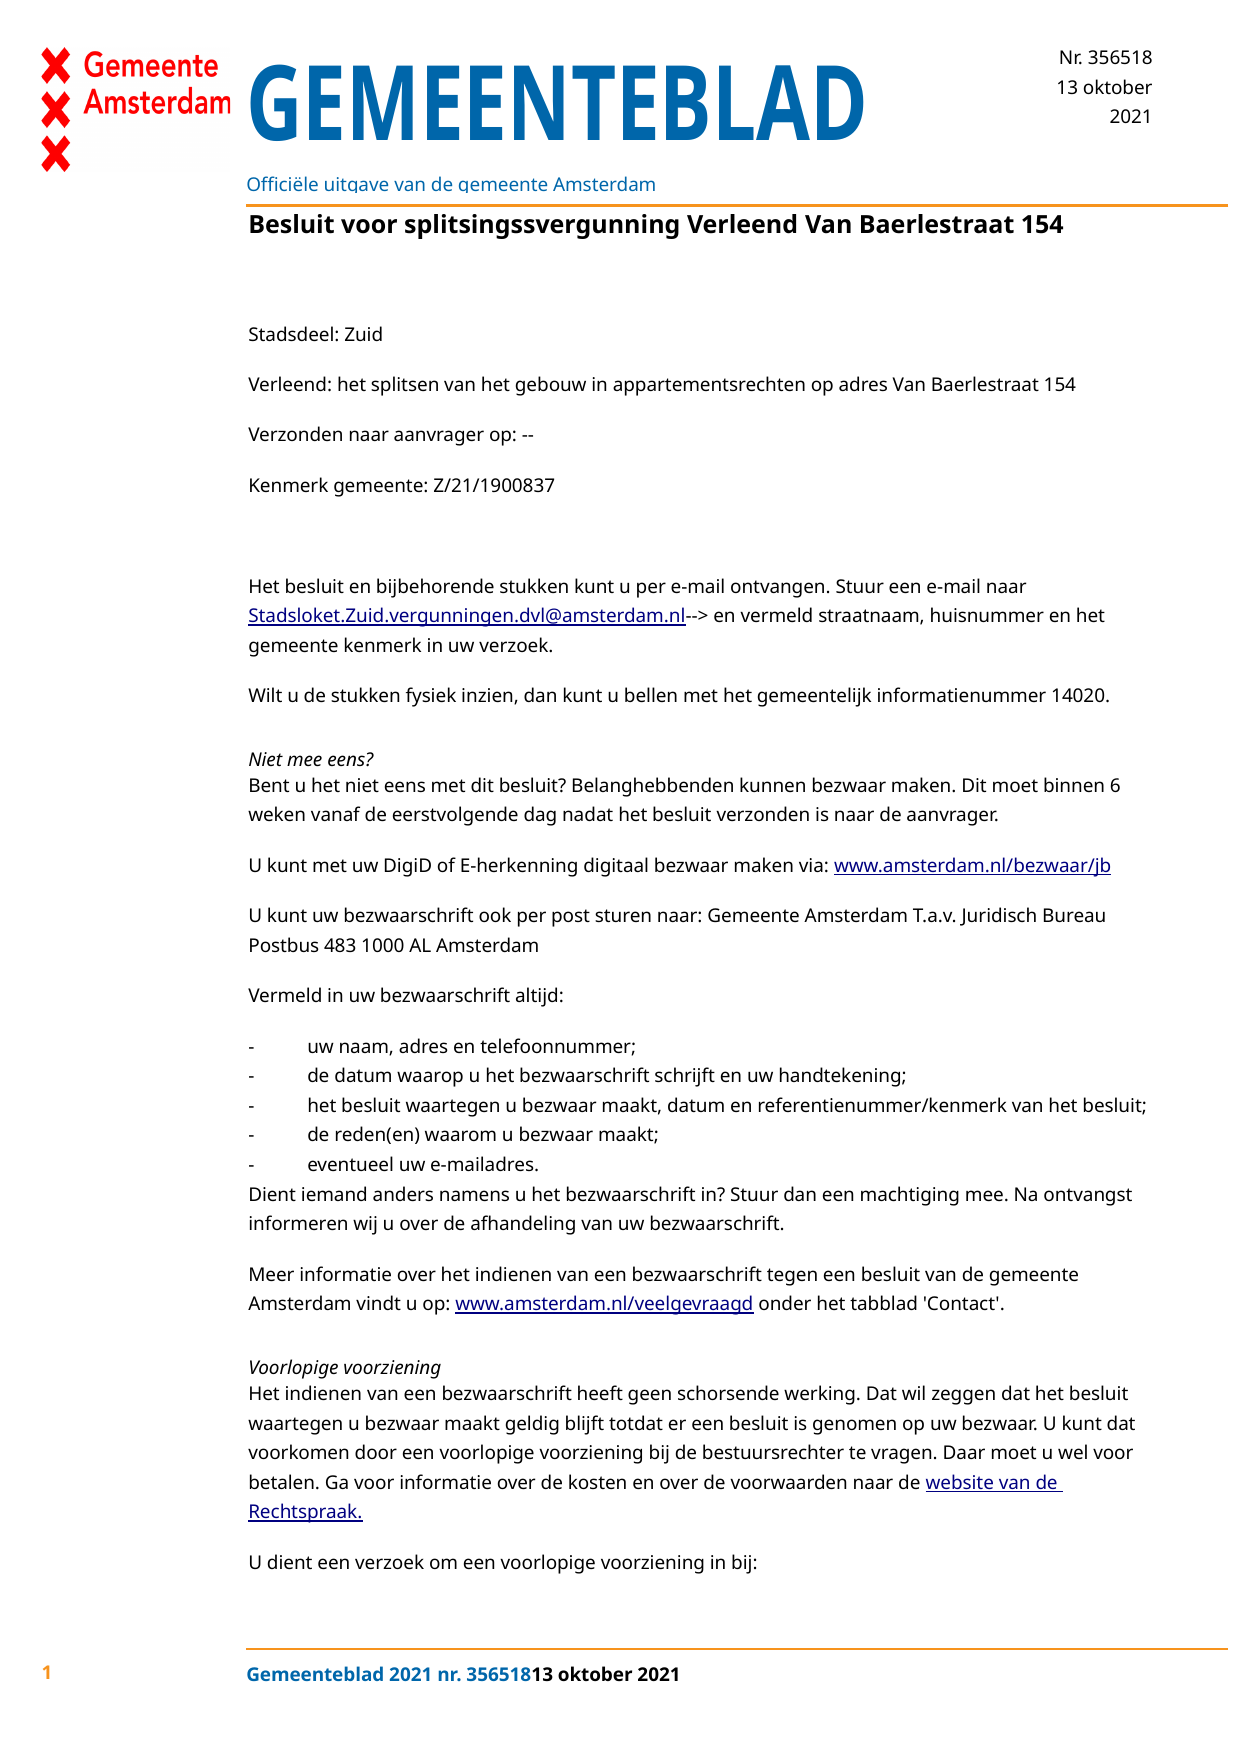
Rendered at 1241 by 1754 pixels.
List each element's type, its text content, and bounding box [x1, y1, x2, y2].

text Vermeld in uw bezwaarschrift altijd: [248, 982, 1152, 1008]
text Bent u het niet eens met dit besluit? Belanghebbenden kunnen bezwaar maken. Dit moet binnen 6 weken vanaf de eerstvolgende dag nadat het besluit verzonden is naar de aanvrager. [248, 772, 1152, 827]
text U kunt met uw DigiD of E-herkenning digitaal bezwaar maken via: www.amsterdam.nl/bezwaar/jb [248, 852, 1152, 878]
text Kenmerk gemeente: Z/21/1900837 [248, 472, 1152, 498]
text Wilt u de stukken fysiek inzien, dan kunt u bellen met het gemeentelijk informatienummer 14020. [248, 682, 1152, 708]
text Niet mee eens? [248, 746, 1152, 772]
list het besluit waartegen u bezwaar maakt, datum en referentienummer/kenmerk van het besluit; [248, 1092, 1152, 1118]
text Dient iemand anders namens u het bezwaarschrift in? Stuur dan een machtiging mee. Na ontvangst informeren wij u over de afhandeling van uw bezwaarschrift. [248, 1181, 1152, 1236]
text Het indienen van een bezwaarschrift heeft geen schorsende werking. Dat wil zeggen dat het besluit waartegen u bezwaar maakt geldig blijft totdat er een besluit is genomen op uw bezwaar. U kunt dat voorkomen door een voorlopige voorziening bij de bestuursrechter te vragen. Daar moet u wel voor betalen. Ga voor informatie over de kosten en over de voorwaarden naar de website van de Rechtspraak. [248, 1380, 1152, 1524]
text U dient een verzoek om een voorlopige voorziening in bij: [248, 1549, 1152, 1574]
picture [41, 47, 231, 172]
text Stadsdeel: Zuid [248, 321, 1152, 346]
list uw naam, adres en telefoonnummer; [248, 1033, 1152, 1059]
text Voorlopige voorziening [248, 1354, 1152, 1380]
list de datum waarop u het bezwaarschrift schrijft en uw handtekening; [248, 1062, 1152, 1088]
text Verzonden naar aanvrager op: -- [248, 422, 1152, 447]
list eventueel uw e-mailadres. [248, 1151, 1152, 1177]
text U kunt uw bezwaarschrift ook per post sturen naar: Gemeente Amsterdam T.a.v. Juridisch Bureau Postbus 483 1000 AL Amsterdam [248, 902, 1152, 958]
text Meer informatie over het indienen van een bezwaarschrift tegen een besluit van de gemeente Amsterdam vindt u op: www.amsterdam.nl/veelgevraagd onder het tabblad 'Contact'. [248, 1261, 1152, 1316]
list de reden(en) waarom u bezwaar maakt; [248, 1122, 1152, 1147]
text Het besluit en bijbehorende stukken kunt u per e-mail ontvangen. Stuur een e-mail naar Stadsloket.Zuid.vergunningen.dvl@amsterdam.nl--> en vermeld straatnaam, huisnummer en het gemeente kenmerk in uw verzoek. [248, 573, 1152, 658]
text Verleend: het splitsen van het gebouw in appartementsrechten op adres Van Baerlestraat 154 [248, 371, 1152, 397]
text Besluit voor splitsingssvergunning Verleend Van Baerlestraat 154 [248, 207, 1152, 241]
